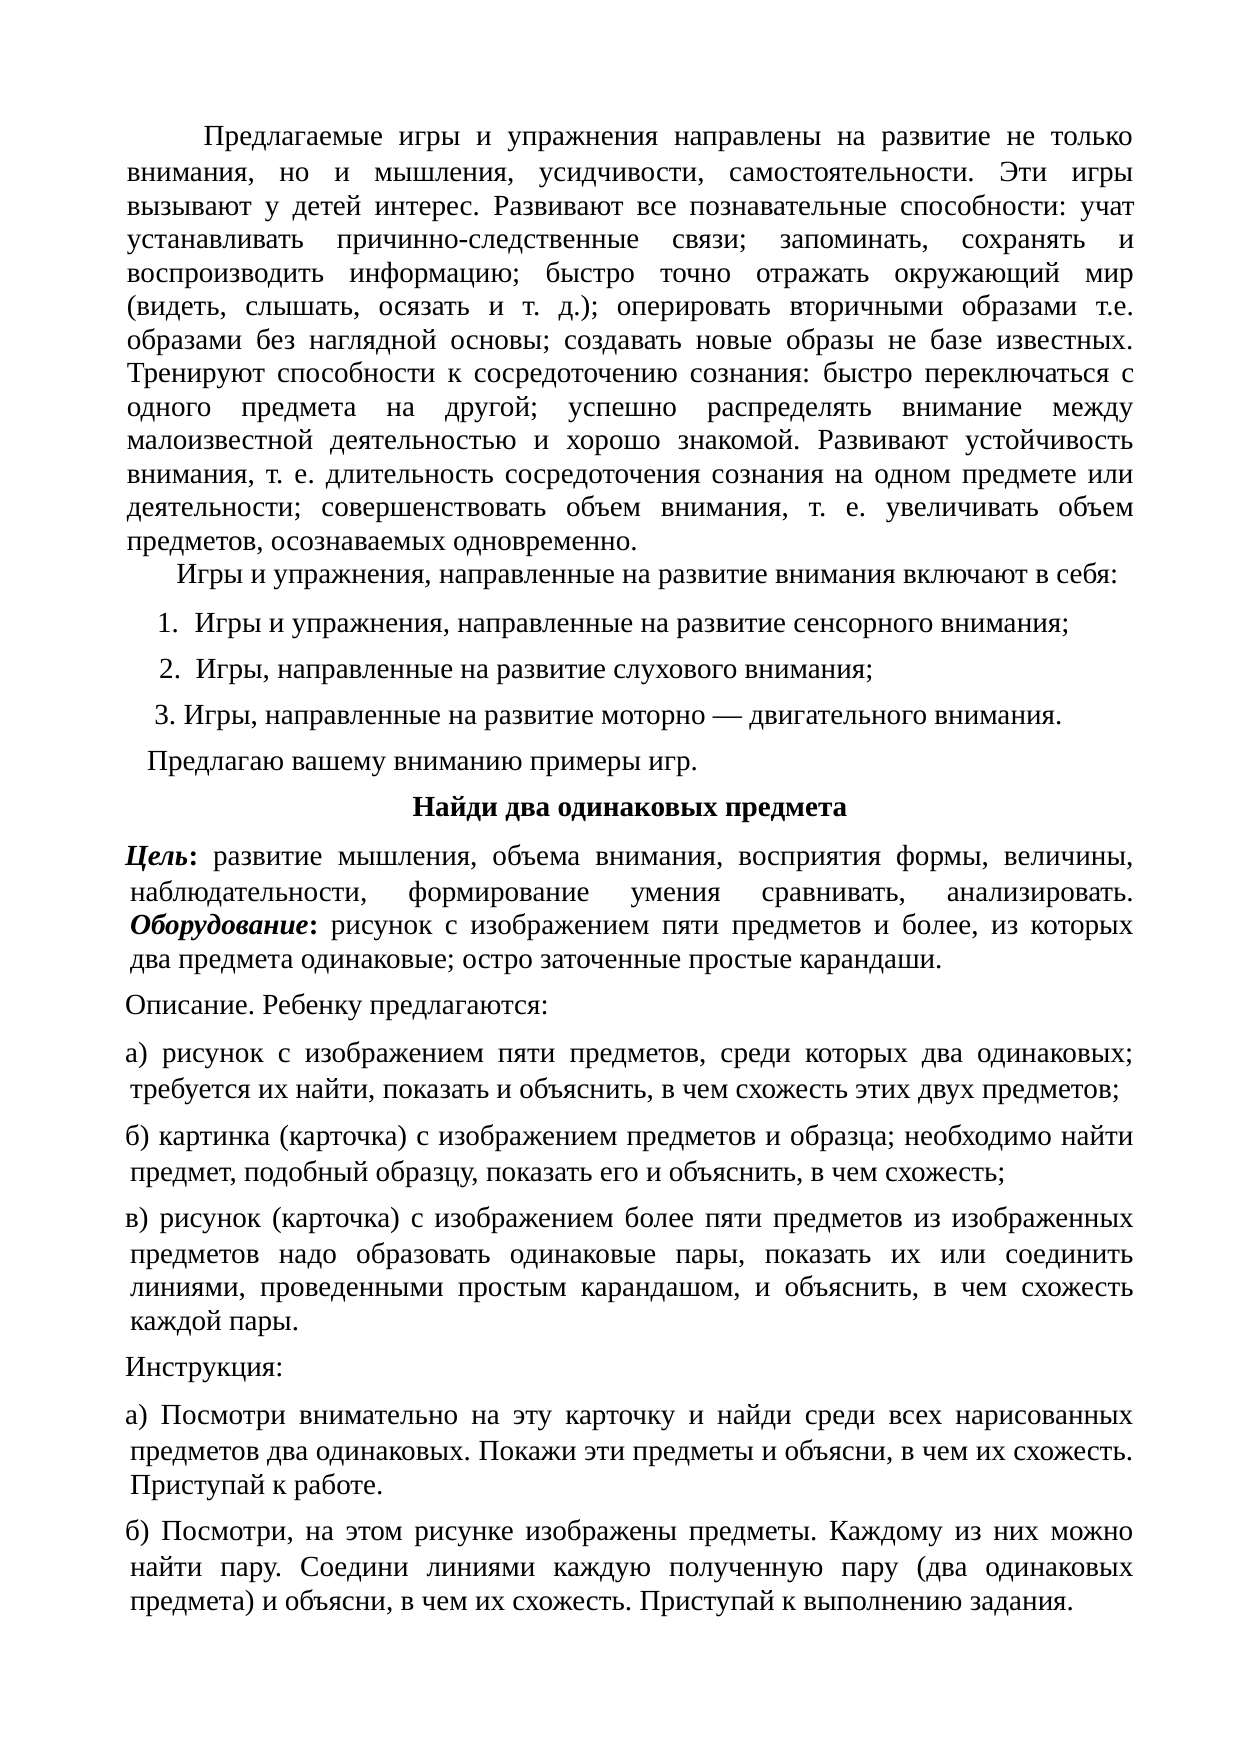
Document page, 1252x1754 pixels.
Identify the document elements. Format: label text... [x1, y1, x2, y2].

list 2. Игры, направленные на развитие слухового внимания; [92, 651, 1134, 685]
text 3. Игры, направленные на развитие моторно — двигательного внимания. [125, 697, 1134, 731]
list Игры и упражнения, направленные на развитие сенсорного внимания; [92, 605, 1134, 639]
list Цель: развитие мышления, объема внимания, восприятия формы, величины, наблюдательности, формирование умения сравнивать, анализировать. Оборудование: рисунок с изображением пяти предметов и более, из которых два предмета одинаковые; остро заточенные простые карандаши. [92, 838, 1134, 974]
list Инструкция: [92, 1349, 1134, 1385]
list б) Посмотри, на этом рисунке изображены предметы. Каждому из них можно найти пару. Соедини линиями каждую полученную пару (два одинаковых предмета) и объясни, в чем их схожесть. Приступай к выполнению задания. [92, 1513, 1134, 1616]
list Описание. Ребенку предлагаются: [92, 987, 1134, 1023]
list а) Посмотри внимательно на эту карточку и найди среди всех нарисованных предметов два одинаковых. Покажи эти предметы и объясни, в чем их схожесть. Приступай к работе. [92, 1397, 1134, 1501]
list Найди два одинаковых предмета [92, 789, 1134, 825]
list а) рисунок с изображением пяти предметов, среди которых два одинаковых; требуется их найти, показать и объяснить, в чем схожесть этих двух предметов; [92, 1036, 1134, 1105]
list Предлагаемые игры и упражнения направлены на развитие не только внимания, но и мышления, усидчивости, самостоятельности. Эти игры вызывают у детей интерес. Развивают все познавательные способности: учат устанавливать причинно-следственные связи; запоминать, сохранять и воспроизводить информацию; быстро точно отражать окружающий мир (видеть, слышать, осязать и т. д.); оперировать вторичными образами т.е. образами без наглядной основы; создавать новые образы не базе известных. Тренируют способности к сосредоточению сознания: быстро переключаться с одного предмета на другой; успешно распределять внимание между малоизвестной деятельностью и хорошо знакомой. Развивают устойчивость внимания, т. е. длительность сосредоточения сознания на одном предмете или деятельности; совершенствовать объем внимания, т. е. увеличивать объем предметов, осознаваемых одновременно. [89, 118, 1134, 557]
list б) картинка (карточка) с изображением предметов и образца; необходимо найти предмет, подобный образцу, показать его и объяснить, в чем схожесть; [92, 1118, 1134, 1187]
text Предлагаю вашему вниманию примеры игр. [125, 743, 1134, 777]
list в) рисунок (карточка) с изображением более пяти предметов из изображенных предметов надо образовать одинаковые пары, показать их или соединить линиями, проведенными простым карандашом, и объяснить, в чем схожесть каждой пары. [92, 1200, 1134, 1336]
list Игры и упражнения, направленные на развитие внимания включают в себя: [81, 557, 1134, 593]
